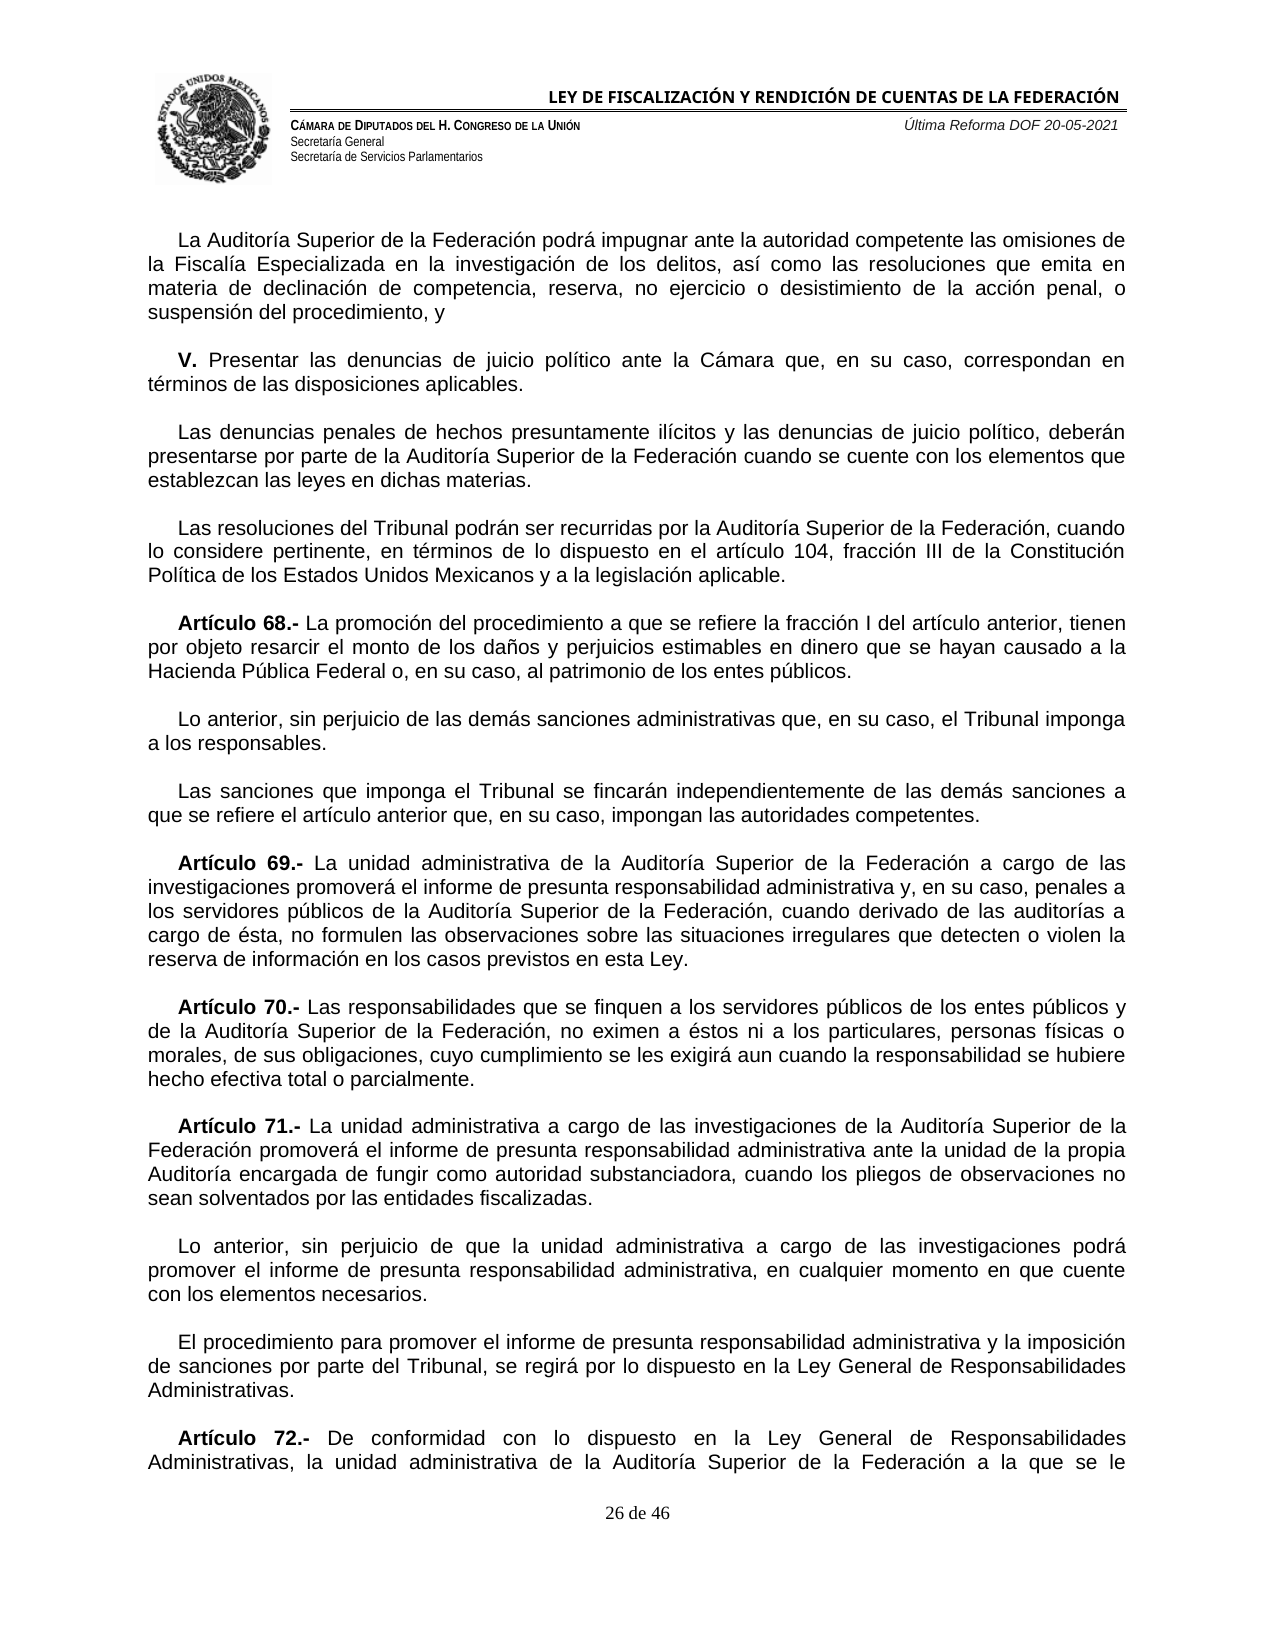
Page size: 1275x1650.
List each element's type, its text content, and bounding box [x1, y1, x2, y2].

text Artículo 70.- Las responsabilidades que se finquen a los servidores públicos de los entes públicos y de la Auditoría Superior de la Federación, no eximen a éstos ni a los particulares, personas físicas o morales, de sus obligaciones, cuyo cumplimiento se les exigirá aun cuando la responsabilidad se hubiere hecho efectiva total o parcialmente. [148, 994, 1127, 1090]
text Las denuncias penales de hechos presuntamente ilícitos y las denuncias de juicio político, deberán presentarse por parte de la Auditoría Superior de la Federación cuando se cuente con los elementos que establezcan las leyes en dichas materias. [148, 419, 1127, 491]
text Artículo 69.- La unidad administrativa de la Auditoría Superior de la Federación a cargo de las investigaciones promoverá el informe de presunta responsabilidad administrativa y, en su caso, penales a los servidores públicos de la Auditoría Superior de la Federación, cuando derivado de las auditorías a cargo de ésta, no formulen las observaciones sobre las situaciones irregulares que detecten o violen la reserva de información en los casos previstos en esta Ley. [148, 851, 1127, 971]
text Lo anterior, sin perjuicio de que la unidad administrativa a cargo de las investigaciones podrá promover el informe de presunta responsabilidad administrativa, en cualquier momento en que cuente con los elementos necesarios. [148, 1234, 1127, 1306]
text Artículo 71.- La unidad administrativa a cargo de las investigaciones de la Auditoría Superior de la Federación promoverá el informe de presunta responsabilidad administrativa ante la unidad de la propia Auditoría encargada de fungir como autoridad substanciadora, cuando los pliegos de observaciones no sean solventados por las entidades fiscalizadas. [148, 1114, 1127, 1210]
text V. Presentar las denuncias de juicio político ante la Cámara que, en su caso, correspondan en términos de las disposiciones aplicables. [148, 348, 1127, 396]
text Las sanciones que imponga el Tribunal se fincarán independientemente de las demás sanciones a que se refiere el artículo anterior que, en su caso, impongan las autoridades competentes. [148, 779, 1127, 827]
text Las resoluciones del Tribunal podrán ser recurridas por la Auditoría Superior de la Federación, cuando lo considere pertinente, en términos de lo dispuesto en el artículo 104, fracción III de la Constitución Política de los Estados Unidos Mexicanos y a la legislación aplicable. [148, 515, 1127, 587]
text Artículo 72.- De conformidad con lo dispuesto en la Ley General de Responsabilidades Administrativas, la unidad administrativa de la Auditoría Superior de la Federación a la que se le [148, 1426, 1127, 1474]
text Lo anterior, sin perjuicio de las demás sanciones administrativas que, en su caso, el Tribunal imponga a los responsables. [148, 707, 1127, 755]
text Artículo 68.- La promoción del procedimiento a que se refiere la fracción I del artículo anterior, tienen por objeto resarcir el monto de los daños y perjuicios estimables en dinero que se hayan causado a la Hacienda Pública Federal o, en su caso, al patrimonio de los entes públicos. [148, 611, 1127, 683]
text La Auditoría Superior de la Federación podrá impugnar ante la autoridad competente las omisiones de la Fiscalía Especializada en la investigación de los delitos, así como las resoluciones que emita en materia de declinación de competencia, reserva, no ejercicio o desistimiento de la acción penal, o suspensión del procedimiento, y [148, 228, 1127, 324]
text El procedimiento para promover el informe de presunta responsabilidad administrativa y la imposición de sanciones por parte del Tribunal, se regirá por lo dispuesto en la Ley General de Responsabilidades Administrativas. [148, 1330, 1127, 1402]
